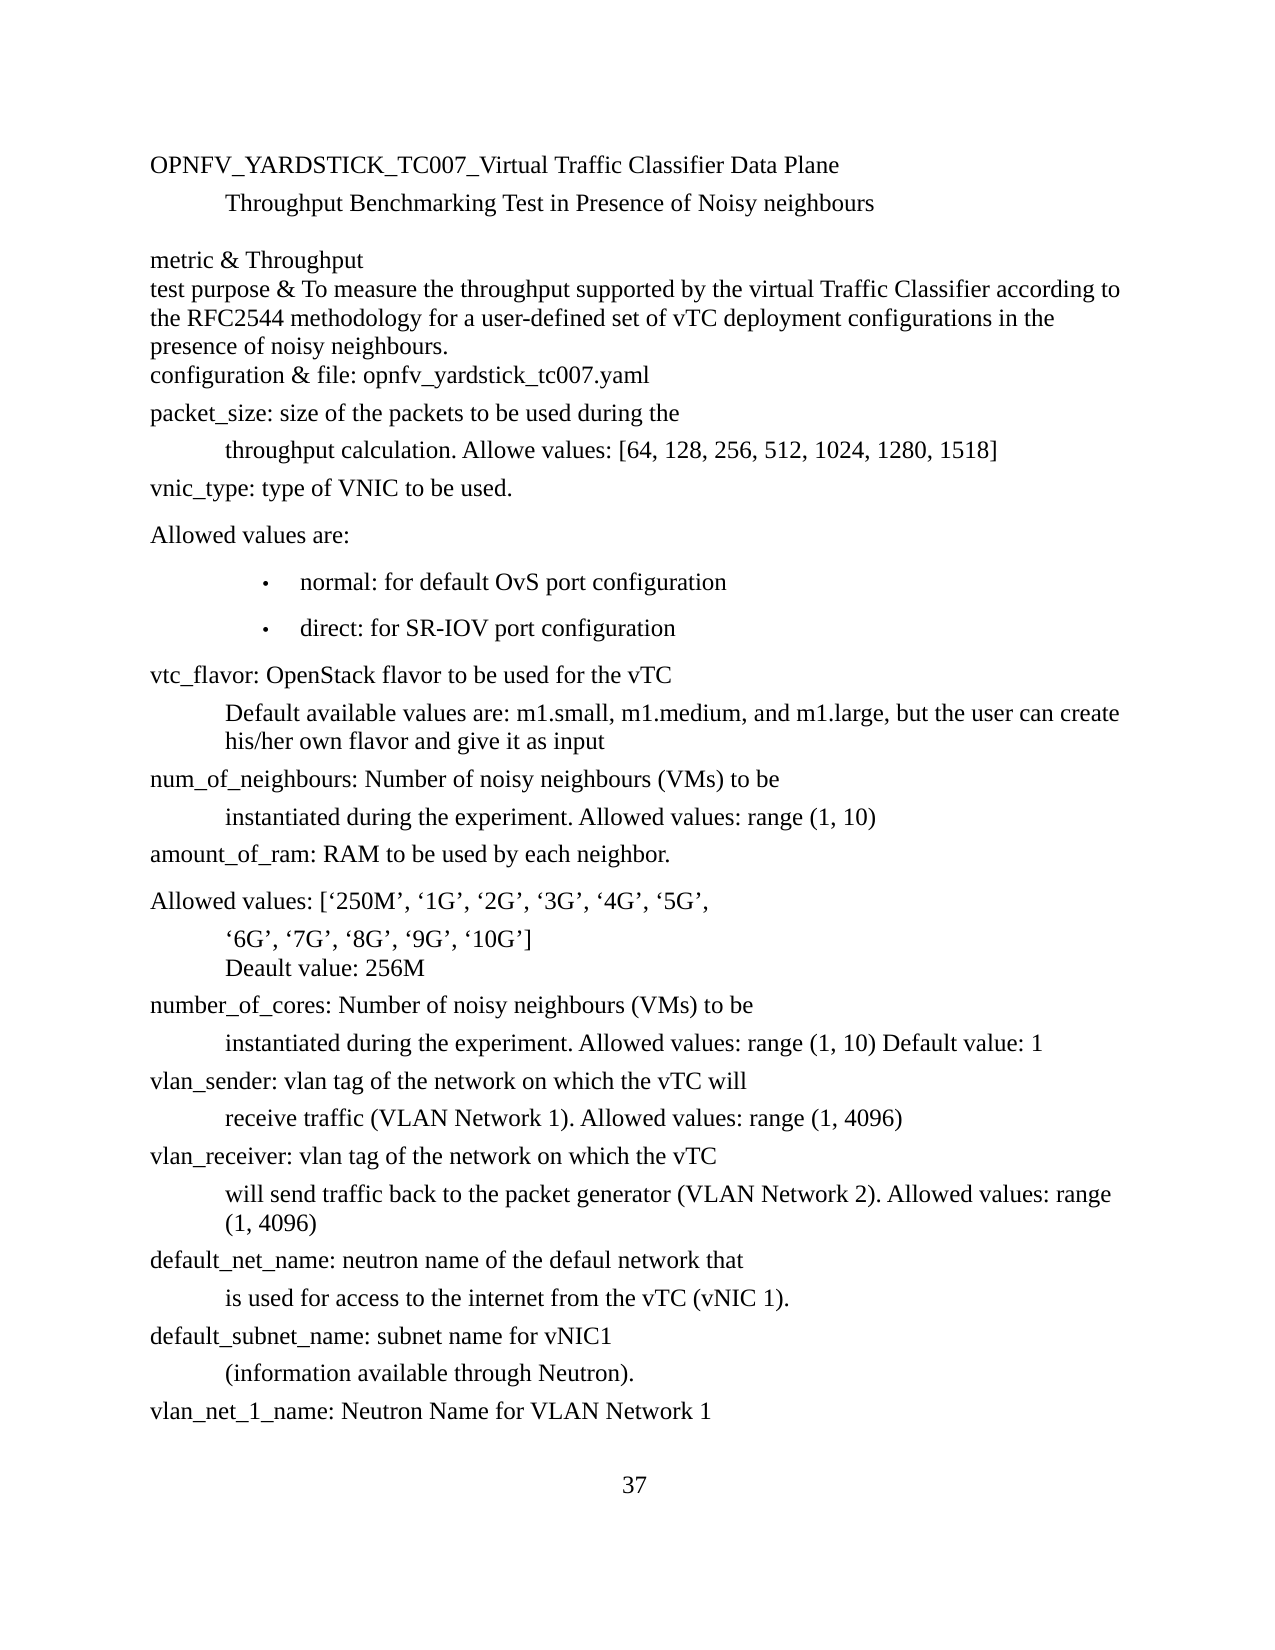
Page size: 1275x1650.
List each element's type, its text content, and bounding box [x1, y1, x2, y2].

text ‘6G’, ‘7G’, ‘8G’, ‘9G’, ‘10G’] [225, 924, 1125, 953]
text default_net_name: neutron name of the defaul network that [150, 1245, 1125, 1274]
text default_subnet_name: subnet name for vNIC1 [150, 1321, 1125, 1349]
text is used for access to the internet from the vTC (vNIC 1). [225, 1283, 1125, 1312]
text vtc_flavor: OpenStack flavor to be used for the vTC [150, 660, 1125, 689]
text vnic_type: type of VNIC to be used. [150, 473, 1125, 502]
text OPNFV_YARDSTICK_TC007_Virtual Traffic Classifier Data Plane [150, 150, 1125, 179]
text Throughput Benchmarking Test in Presence of Noisy neighbours [225, 188, 1125, 216]
text packet_size: size of the packets to be used during the [150, 398, 1125, 427]
text Allowed values: [‘250M’, ‘1G’, ‘2G’, ‘3G’, ‘4G’, ‘5G’, [150, 886, 1125, 915]
text instantiated during the experiment. Allowed values: range (1, 10) [225, 802, 1125, 831]
list direct: for SR-IOV port configuration [262, 613, 1125, 642]
text Allowed values are: [150, 520, 1125, 549]
text vlan_receiver: vlan tag of the network on which the vTC [150, 1141, 1125, 1170]
text (information available through Neutron). [225, 1358, 1125, 1387]
text Default available values are: m1.small, m1.medium, and m1.large, but the user can create his/her own flavor and give it as input [225, 698, 1125, 755]
text number_of_cores: Number of noisy neighbours (VMs) to be [150, 990, 1125, 1019]
text vlan_net_1_name: Neutron Name for VLAN Network 1 [150, 1396, 1125, 1425]
list normal: for default OvS port configuration [262, 567, 1125, 595]
text instantiated during the experiment. Allowed values: range (1, 10) Default value: 1 [225, 1028, 1125, 1057]
text num_of_neighbours: Number of noisy neighbours (VMs) to be [150, 764, 1125, 793]
text receive traffic (VLAN Network 1). Allowed values: range (1, 4096) [225, 1103, 1125, 1132]
text metric & Throughput test purpose & To measure the throughput supported by the virtual Traffic Classifier according to the RFC2544 methodology for a user-defined set of vTC deployment configurations in the presence of noisy neighbours. configuration & file: opnfv_yardstick_tc007.yaml [150, 216, 1125, 389]
text Deault value: 256M [225, 953, 1125, 981]
text amount_of_ram: RAM to be used by each neighbor. [150, 839, 1125, 868]
text vlan_sender: vlan tag of the network on which the vTC will [150, 1066, 1125, 1094]
text throughput calculation. Allowe values: [64, 128, 256, 512, 1024, 1280, 1518] [225, 436, 1125, 464]
text will send traffic back to the packet generator (VLAN Network 2). Allowed values: range (1, 4096) [225, 1179, 1125, 1236]
